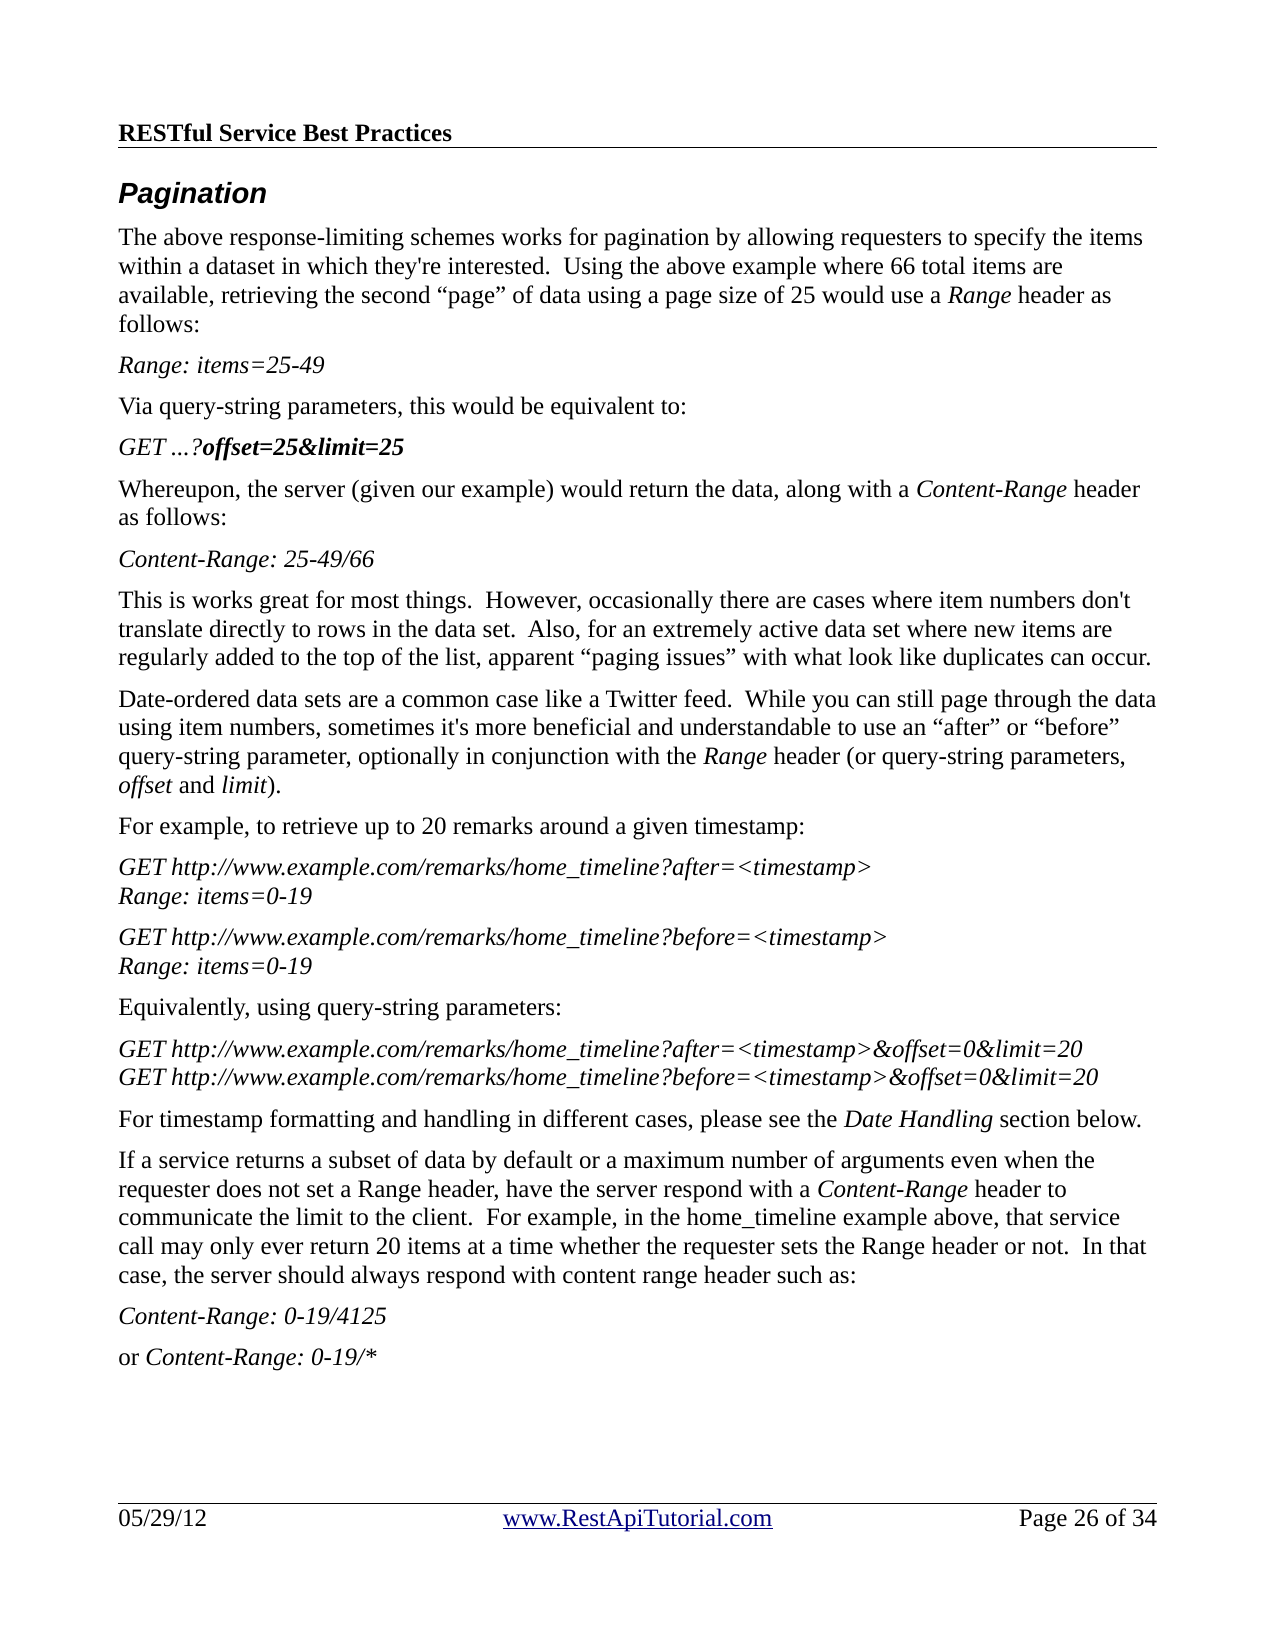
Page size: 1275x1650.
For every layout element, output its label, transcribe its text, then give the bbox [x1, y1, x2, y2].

text GET http://www.example.com/remarks/home_timeline?before=<timestamp> [118, 922, 1157, 951]
text or Content-Range: 0-19/* [118, 1342, 1157, 1371]
text The above response-limiting schemes works for pagination by allowing requesters to specify the items within a dataset in which they're interested. Using the above example where 66 total items are available, retrieving the second “page” of data using a page size of 25 would use a Range header as follows: [118, 222, 1157, 337]
text Equivalently, using query-string parameters: [118, 992, 1157, 1021]
text Content-Range: 0-19/4125 [118, 1301, 1157, 1330]
text Content-Range: 25-49/66 [118, 544, 1157, 572]
subtitle Pagination [118, 176, 1157, 210]
text If a service returns a subset of data by default or a maximum number of arguments even when the requester does not set a Range header, have the server respond with a Content-Range header to communicate the limit to the client. For example, in the home_timeline example above, that service call may only ever return 20 items at a time whether the requester sets the Range header or not. In that case, the server should always respond with content range header such as: [118, 1145, 1157, 1289]
text GET http://www.example.com/remarks/home_timeline?after=<timestamp>&offset=0&limit=20 [118, 1034, 1157, 1062]
text For example, to retrieve up to 20 remarks around a given timestamp: [118, 811, 1157, 840]
text Date-ordered data sets are a common case like a Twitter feed. While you can still page through the data using item numbers, sometimes it's more beneficial and understandable to use an “after” or “before” query-string parameter, optionally in conjunction with the Range header (or query-string parameters, offset and limit). [118, 684, 1157, 799]
text Via query-string parameters, this would be equivalent to: [118, 391, 1157, 420]
text GET http://www.example.com/remarks/home_timeline?after=<timestamp> [118, 852, 1157, 881]
text Range: items=0-19 [118, 881, 1157, 910]
text Range: items=25-49 [118, 350, 1157, 379]
text For timestamp formatting and handling in different cases, please see the Date Handling section below. [118, 1104, 1157, 1132]
text This is works great for most things. However, occasionally there are cases where item numbers don't translate directly to rows in the data set. Also, for an extremely active data set where new items are regularly added to the top of the list, apparent “paging issues” with what look like duplicates can occur. [118, 585, 1157, 671]
text GET ...?offset=25&limit=25 [118, 432, 1157, 461]
text Range: items=0-19 [118, 951, 1157, 980]
text GET http://www.example.com/remarks/home_timeline?before=<timestamp>&offset=0&limit=20 [118, 1062, 1157, 1091]
text Whereupon, the server (given our example) would return the data, along with a Content-Range header as follows: [118, 474, 1157, 531]
